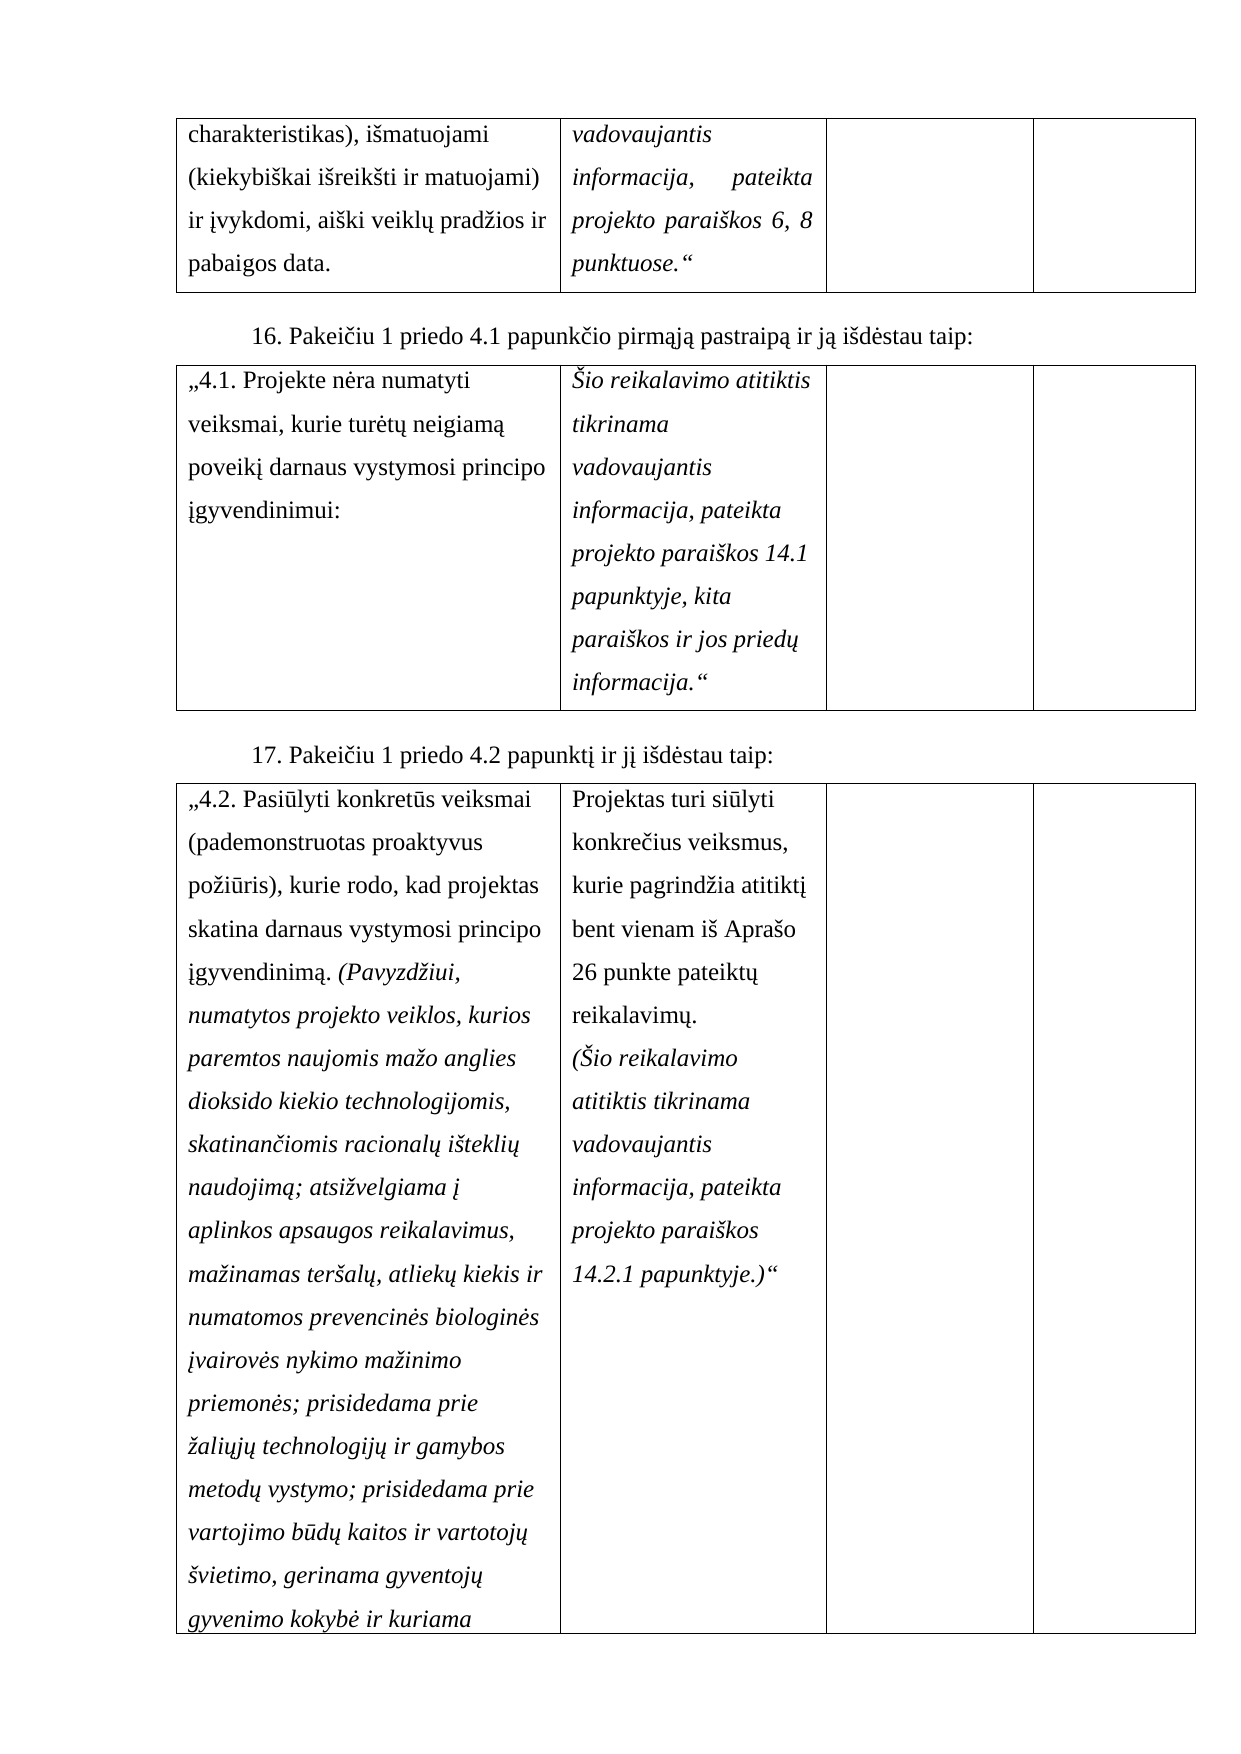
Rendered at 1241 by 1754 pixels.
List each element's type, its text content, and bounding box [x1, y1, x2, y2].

table_header Projektas turi siūlyti konkrečius veiksmus, kurie pagrindžia atitiktį bent vienam iš Aprašo 26 punkte pateiktų reikalavimų. (Šio reikalavimo atitiktis tikrinama vadovaujantis informacija, pateikta projekto paraiškos 14.2.1 papunktyje.)“ [561, 784, 826, 1632]
table_header [827, 119, 1033, 292]
table_header [827, 784, 1033, 1632]
table_header [827, 366, 1033, 710]
table_header [1034, 366, 1195, 710]
table_header Šio reikalavimo atitiktis tikrinama vadovaujantis informacija, pateikta projekto paraiškos 14.1 papunktyje, kita paraiškos ir jos priedų informacija.“ [561, 366, 826, 710]
table_header [1034, 784, 1195, 1632]
table_header [1034, 119, 1195, 292]
table_header charakteristikas), išmatuojami (kiekybiškai išreikšti ir matuojami) ir įvykdomi, aiški veiklų pradžios ir pabaigos data. [177, 119, 560, 292]
table_header „4.2. Pasiūlyti konkretūs veiksmai (pademonstruotas proaktyvus požiūris), kurie rodo, kad projektas skatina darnaus vystymosi principo įgyvendinimą. (Pavyzdžiui, numatytos projekto veiklos, kurios paremtos naujomis mažo anglies dioksido kiekio technologijomis, skatinančiomis racionalų išteklių naudojimą; atsižvelgiama į aplinkos apsaugos reikalavimus, mažinamas teršalų, atliekų kiekis ir numatomos prevencinės biologinės įvairovės nykimo mažinimo priemonės; prisidedama prie žaliųjų technologijų ir gamybos metodų vystymo; prisidedama prie vartojimo būdų kaitos ir vartotojų švietimo, gerinama gyventojų gyvenimo kokybė ir kuriama [177, 784, 560, 1632]
table_header vadovaujantis informacija, pateikta projekto paraiškos 6, 8 punktuose.“ [561, 119, 826, 292]
text 17. Pakeičiu 1 priedo 4.2 papunktį ir jį išdėstau taip: [251, 740, 1181, 769]
text 16. Pakeičiu 1 priedo 4.1 papunkčio pirmąją pastraipą ir ją išdėstau taip: [251, 321, 1181, 350]
table_header „4.1. Projekte nėra numatyti veiksmai, kurie turėtų neigiamą poveikį darnaus vystymosi principo įgyvendinimui: [177, 366, 560, 710]
